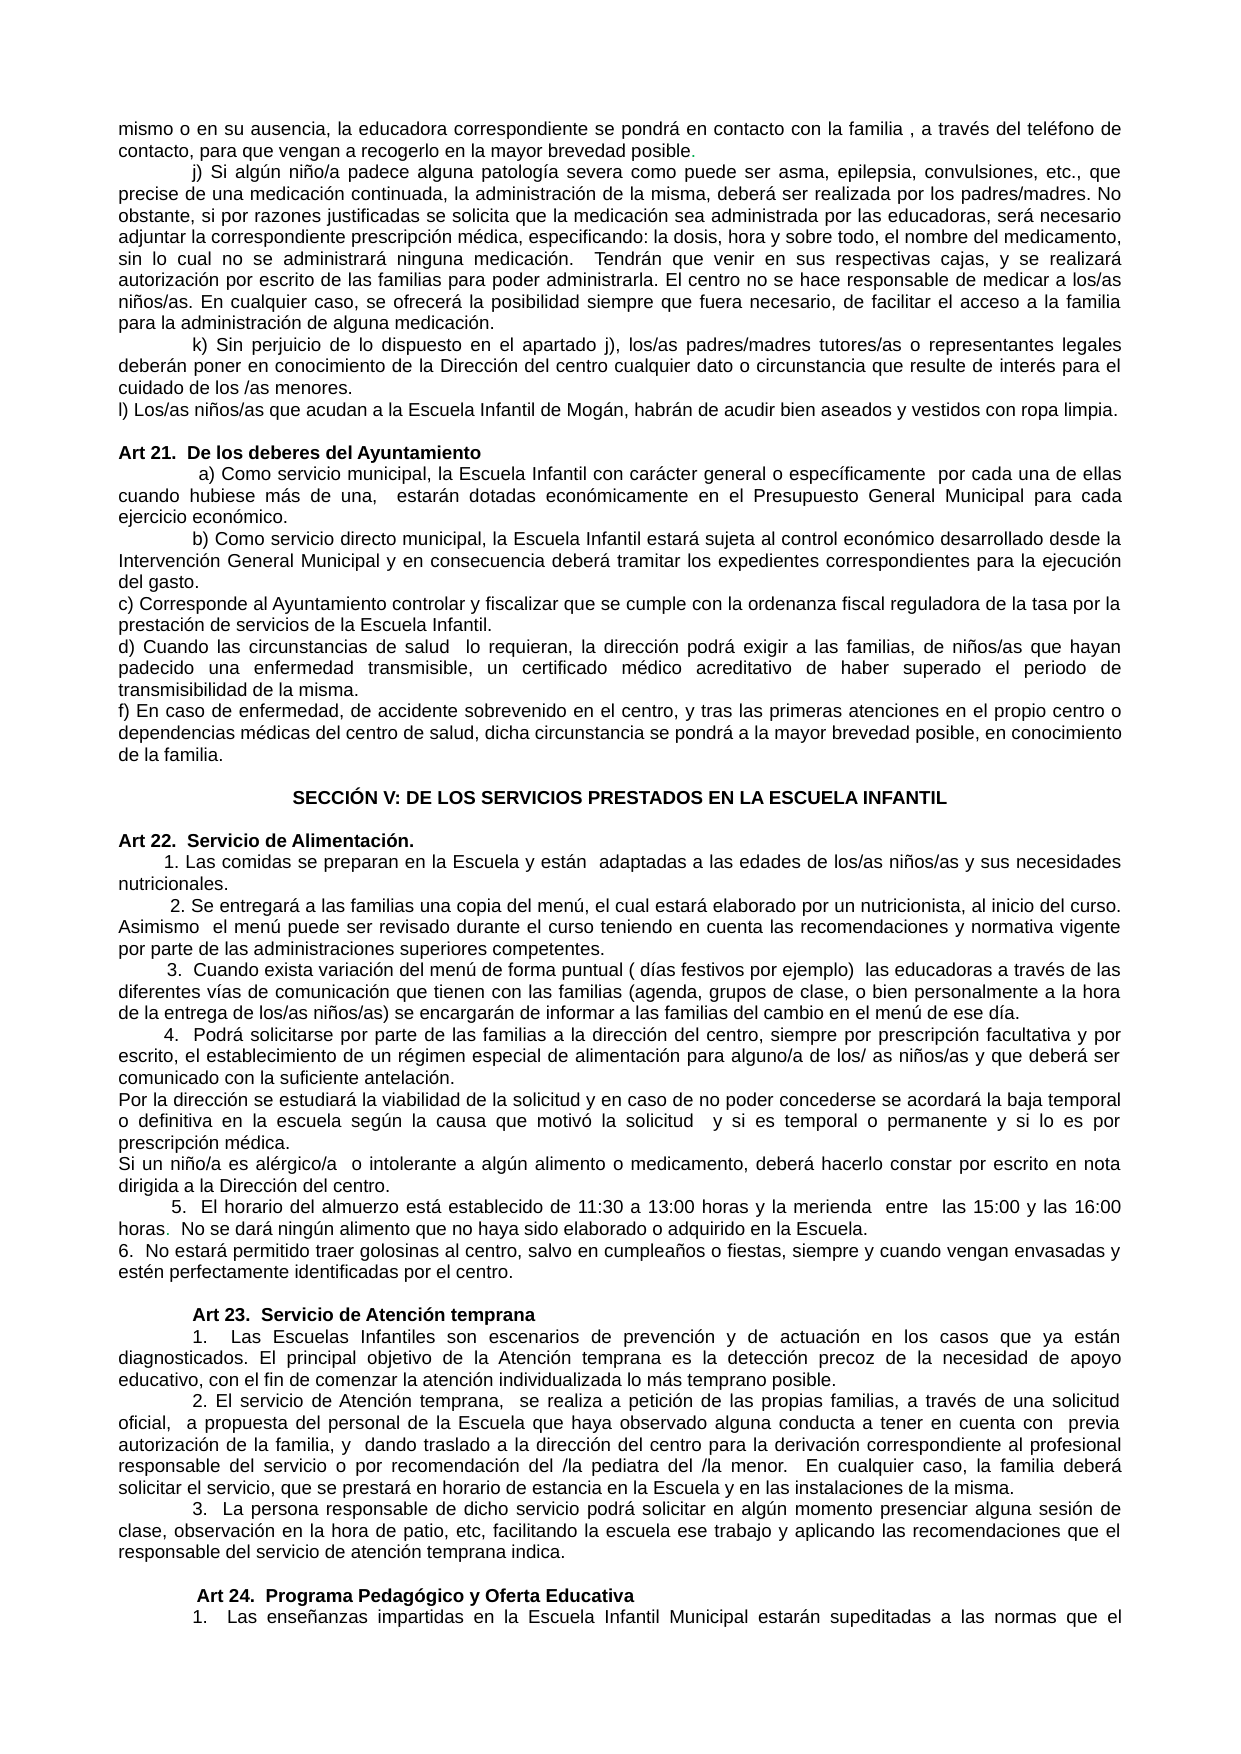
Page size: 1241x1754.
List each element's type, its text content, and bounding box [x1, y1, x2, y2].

text 1. Las comidas se preparan en la Escuela y están adaptadas a las edades de los/as niños/as y sus necesidades nutricionales. [118, 851, 1122, 894]
text a) Como servicio municipal, la Escuela Infantil con carácter general o específicamente por cada una de ellas cuando hubiese más de una, estarán dotadas económicamente en el Presupuesto General Municipal para cada ejercicio económico. [118, 463, 1122, 528]
text Art 23. Servicio de Atención temprana [118, 1304, 1122, 1326]
text SECCIÓN V: DE LOS SERVICIOS PRESTADOS EN LA ESCUELA INFANTIL [118, 787, 1122, 808]
text Por la dirección se estudiará la viabilidad de la solicitud y en caso de no poder concederse se acordará la baja temporal o definitiva en la escuela según la causa que motivó la solicitud y si es temporal o permanente y si lo es por prescripción médica. [118, 1088, 1122, 1153]
text 2. Se entregará a las familias una copia del menú, el cual estará elaborado por un nutricionista, al inicio del curso. Asimismo el menú puede ser revisado durante el curso teniendo en cuenta las recomendaciones y normativa vigente por parte de las administraciones superiores competentes. [118, 894, 1122, 959]
text 3. Cuando exista variación del menú de forma puntual ( días festivos por ejemplo) las educadoras a través de las diferentes vías de comunicación que tienen con las familias (agenda, grupos de clase, o bien personalmente a la hora de la entrega de los/as niños/as) se encargarán de informar a las familias del cambio en el menú de ese día. [118, 959, 1122, 1024]
text l) Los/as niños/as que acudan a la Escuela Infantil de Mogán, habrán de acudir bien aseados y vestidos con ropa limpia. [118, 398, 1122, 420]
text Si un niño/a es alérgico/a o intolerante a algún alimento o medicamento, deberá hacerlo constar por escrito en nota dirigida a la Dirección del centro. [118, 1153, 1122, 1196]
text 2. El servicio de Atención temprana, se realiza a petición de las propias familias, a través de una solicitud oficial, a propuesta del personal de la Escuela que haya observado alguna conducta a tener en cuenta con previa autorización de la familia, y dando traslado a la dirección del centro para la derivación correspondiente al profesional responsable del servicio o por recomendación del /la pediatra del /la menor. En cualquier caso, la familia deberá solicitar el servicio, que se prestará en horario de estancia en la Escuela y en las instalaciones de la misma. [118, 1390, 1122, 1498]
text c) Corresponde al Ayuntamiento controlar y fiscalizar que se cumple con la ordenanza fiscal reguladora de la tasa por la prestación de servicios de la Escuela Infantil. [118, 592, 1122, 636]
text Art 21. De los deberes del Ayuntamiento [118, 442, 1122, 463]
text 6. No estará permitido traer golosinas al centro, salvo en cumpleaños o fiestas, siempre y cuando vengan envasadas y estén perfectamente identificadas por el centro. [118, 1239, 1122, 1282]
text 3. La persona responsable de dicho servicio podrá solicitar en algún momento presenciar alguna sesión de clase, observación en la hora de patio, etc, facilitando la escuela ese trabajo y aplicando las recomendaciones que el responsable del servicio de atención temprana indica. [118, 1498, 1122, 1563]
text k) Sin perjuicio de lo dispuesto en el apartado j), los/as padres/madres tutores/as o representantes legales deberán poner en conocimiento de la Dirección del centro cualquier dato o circunstancia que resulte de interés para el cuidado de los /as menores. [118, 334, 1122, 398]
text j) Si algún niño/a padece alguna patología severa como puede ser asma, epilepsia, convulsiones, etc., que precise de una medicación continuada, la administración de la misma, deberá ser realizada por los padres/madres. No obstante, si por razones justificadas se solicita que la medicación sea administrada por las educadoras, será necesario adjuntar la correspondiente prescripción médica, especificando: la dosis, hora y sobre todo, el nombre del medicamento, sin lo cual no se administrará ninguna medicación. Tendrán que venir en sus respectivas cajas, y se realizará autorización por escrito de las familias para poder administrarla. El centro no se hace responsable de medicar a los/as niños/as. En cualquier caso, se ofrecerá la posibilidad siempre que fuera necesario, de facilitar el acceso a la familia para la administración de alguna medicación. [118, 161, 1122, 334]
text d) Cuando las circunstancias de salud lo requieran, la dirección podrá exigir a las familias, de niños/as que hayan padecido una enfermedad transmisible, un certificado médico acreditativo de haber superado el periodo de transmisibilidad de la misma. [118, 636, 1122, 700]
text 1. Las Escuelas Infantiles son escenarios de prevención y de actuación en los casos que ya están diagnosticados. El principal objetivo de la Atención temprana es la detección precoz de la necesidad de apoyo educativo, con el fin de comenzar la atención individualizada lo más temprano posible. [118, 1326, 1122, 1390]
text Art 24. Programa Pedagógico y Oferta Educativa [118, 1584, 1122, 1606]
text f) En caso de enfermedad, de accidente sobrevenido en el centro, y tras las primeras atenciones en el propio centro o dependencias médicas del centro de salud, dicha circunstancia se pondrá a la mayor brevedad posible, en conocimiento de la familia. [118, 700, 1122, 765]
text 4. Podrá solicitarse por parte de las familias a la dirección del centro, siempre por prescripción facultativa y por escrito, el establecimiento de un régimen especial de alimentación para alguno/a de los/ as niños/as y que deberá ser comunicado con la suficiente antelación. [118, 1024, 1122, 1088]
text b) Como servicio directo municipal, la Escuela Infantil estará sujeta al control económico desarrollado desde la Intervención General Municipal y en consecuencia deberá tramitar los expedientes correspondientes para la ejecución del gasto. [118, 528, 1122, 592]
text Art 22. Servicio de Alimentación. [118, 830, 1122, 851]
text 1. Las enseñanzas impartidas en la Escuela Infantil Municipal estarán supeditadas a las normas que el [118, 1606, 1122, 1627]
text mismo o en su ausencia, la educadora correspondiente se pondrá en contacto con la familia , a través del teléfono de contacto, para que vengan a recogerlo en la mayor brevedad posible. [118, 118, 1122, 161]
text 5. El horario del almuerzo está establecido de 11:30 a 13:00 horas y la merienda entre las 15:00 y las 16:00 horas. No se dará ningún alimento que no haya sido elaborado o adquirido en la Escuela. [118, 1196, 1122, 1239]
